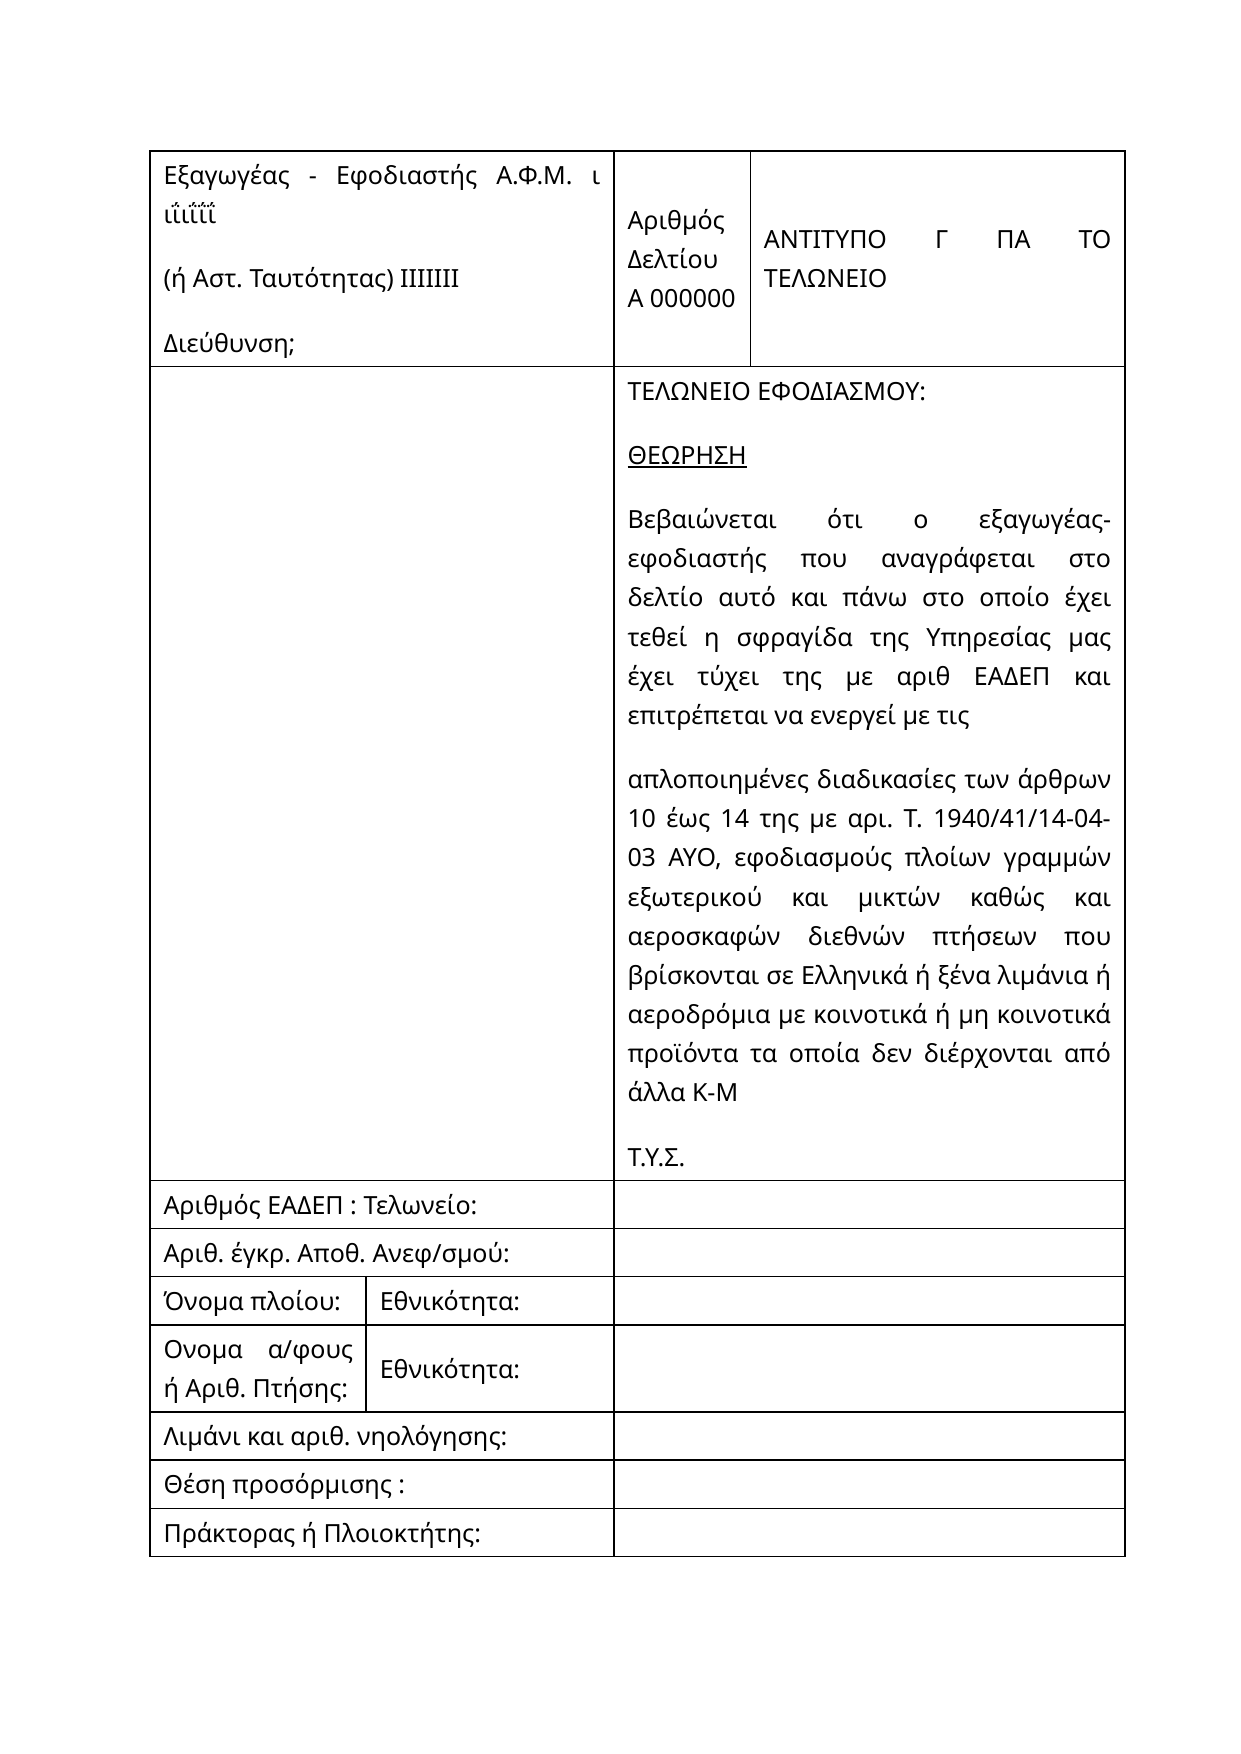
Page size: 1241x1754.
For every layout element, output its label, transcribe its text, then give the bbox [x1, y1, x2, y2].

table_cell [615, 1461, 1124, 1507]
table_cell [615, 1229, 1124, 1276]
table_cell Αριθμός Δελτίου Α 000000 [615, 152, 750, 366]
table_cell [615, 1509, 1124, 1556]
table_cell [615, 1181, 1124, 1228]
table_cell Εθνικότητα: [367, 1326, 613, 1411]
table_cell Εθνικότητα: [367, 1277, 613, 1324]
table_cell Εξαγωγέας - Εφοδιαστής Α.Φ.Μ. ι ιΐιΐΐΐ (ή Αστ. Ταυτότητας) ΙΙΙΙΙΙΙ Διεύθυνση; [151, 152, 613, 366]
table_cell Λιμάνι και αριθ. νηολόγησης: [151, 1413, 613, 1459]
table_cell Πράκτορας ή Πλοιοκτήτης: [151, 1509, 613, 1556]
table_cell [151, 367, 613, 1179]
table_cell [615, 1277, 1124, 1324]
table_cell [615, 1413, 1124, 1459]
table_cell Θέση προσόρμισης : [151, 1461, 613, 1507]
table_cell Όνομα πλοίου: [151, 1277, 365, 1324]
table_cell Αριθ. έγκρ. Αποθ. Ανεφ/σμού: [151, 1229, 613, 1276]
table_cell Αριθμός ΕΑΔΕΠ : Τελωνείο: [151, 1181, 613, 1228]
table_cell ΑΝΤΙΤΥΠΟ Γ ΠΑ ΤΟ ΤΕΛΩΝΕΙΟ [751, 152, 1124, 366]
table_cell Ονομα α/φους ή Αριθ. Πτήσης: [151, 1326, 365, 1411]
table_cell [615, 1326, 1124, 1411]
table_cell ΤΕΛΩΝΕΙΟ ΕΦΟΔΙΑΣΜΟΥ: ΘΕΩΡΗΣΗ Βεβαιώνεται ότι ο εξαγωγέας- εφοδιαστής που αναγράφεται στο δελτίο αυτό και πάνω στο οποίο έχει τεθεί η σφραγίδα της Υπηρεσίας μας έχει τύχει της με αριθ ΕΑΔΕΠ και επιτρέπεται να ενεργεί με τις απλοποιημένες διαδικασίες των άρθρων 10 έως 14 της με αρι. Τ. 1940/41/14-04-03 ΑΥΟ, εφοδιασμούς πλοίων γραμμών εξωτερικού και μικτών καθώς και αεροσκαφών διεθνών πτήσεων που βρίσκονται σε Ελληνικά ή ξένα λιμάνια ή αεροδρόμια με κοινοτικά ή μη κοινοτικά προϊόντα τα οποία δεν διέρχονται από άλλα Κ-Μ Τ.Υ.Σ. [615, 367, 1124, 1179]
